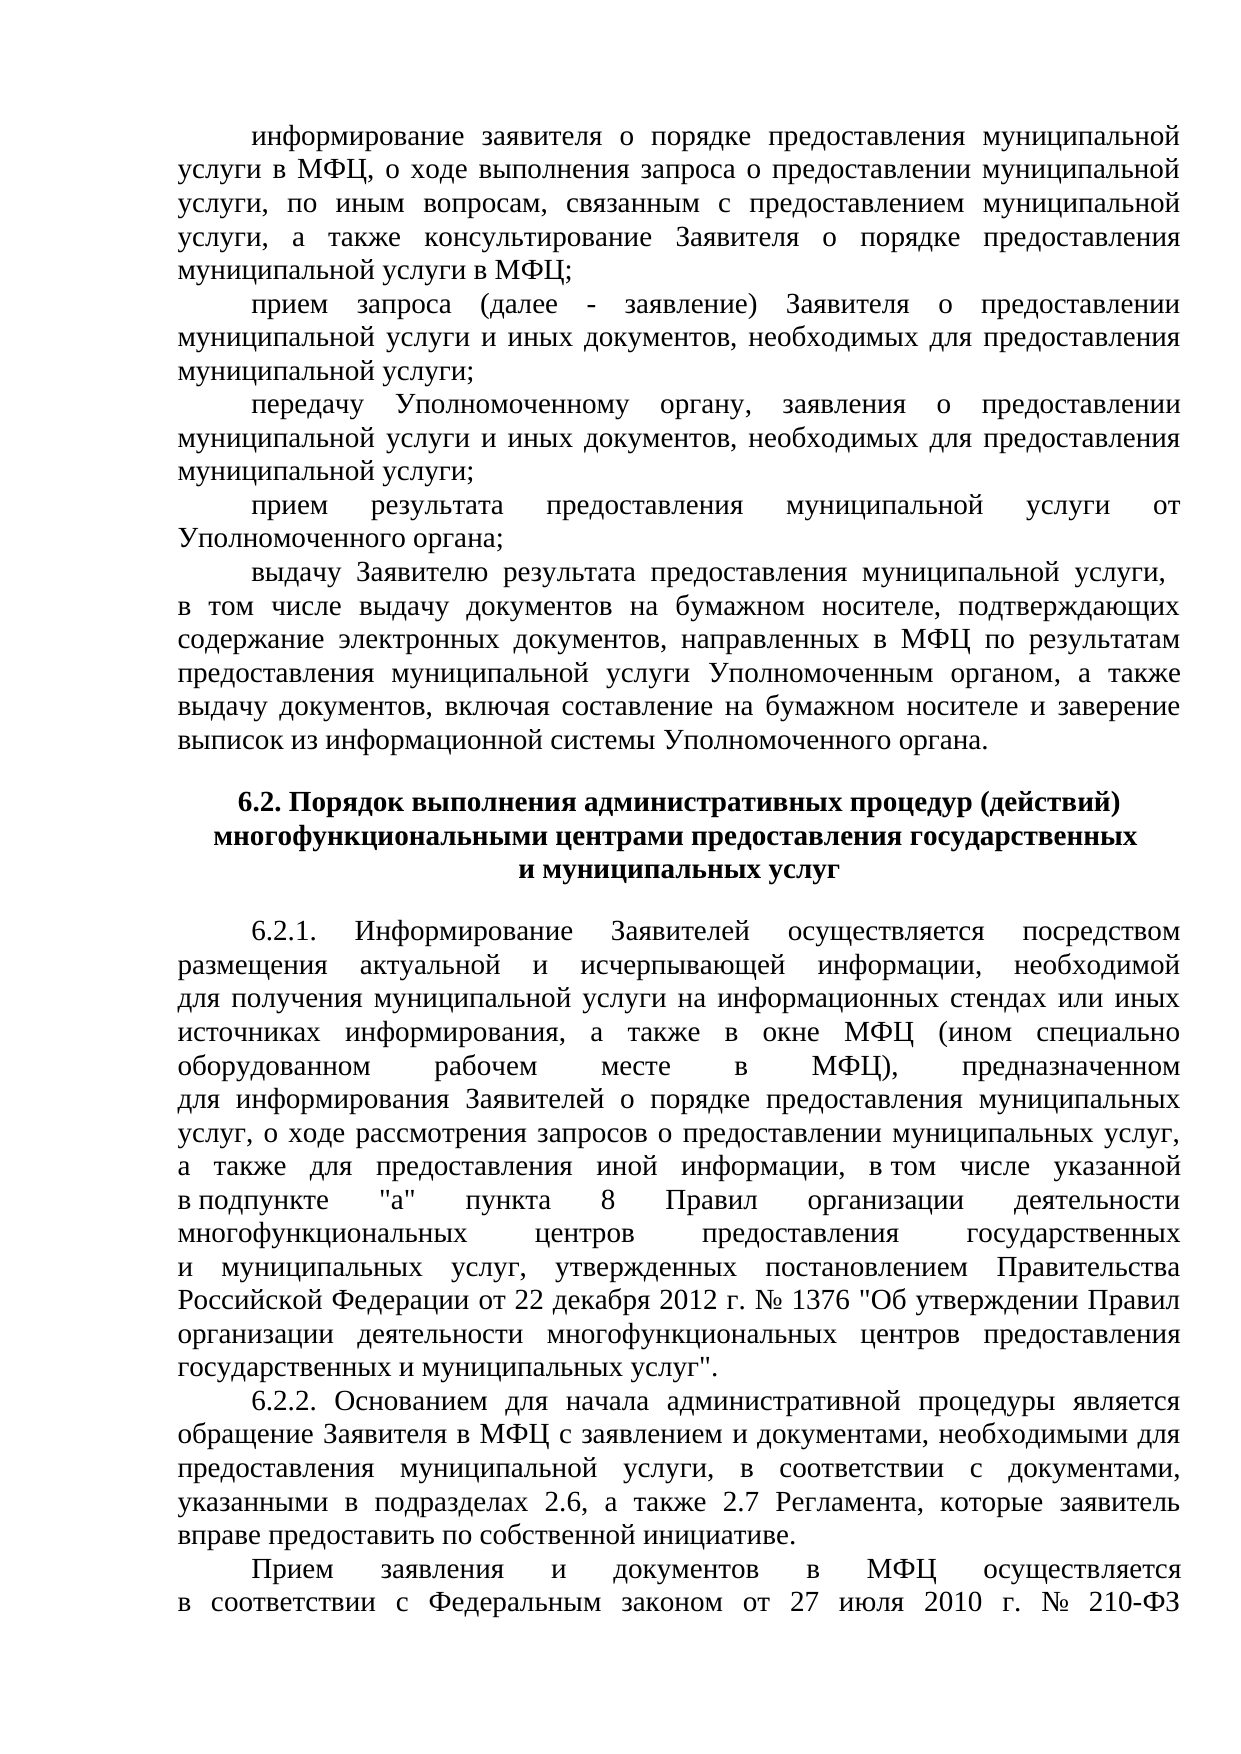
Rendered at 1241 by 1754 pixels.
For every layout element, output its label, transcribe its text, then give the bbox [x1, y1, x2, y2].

text прием результата предоставления муниципальной услуги от Уполномоченного органа; [177, 487, 1181, 554]
text информирование заявителя о порядке предоставления муниципальной услуги в МФЦ, о ходе выполнения запроса о предоставлении муниципальной услуги, по иным вопросам, связанным с предоставлением муниципальной услуги, а также консультирование Заявителя о порядке предоставления муниципальной услуги в МФЦ; [177, 118, 1181, 286]
text 6.2.1. Информирование Заявителей осуществляется посредством размещения актуальной и исчерпывающей информации, необходимой для получения муниципальной услуги на информационных стендах или иных источниках информирования, а также в окне МФЦ (ином специально оборудованном рабочем месте в МФЦ), предназначенном для информирования Заявителей о порядке предоставления муниципальных услуг, о ходе рассмотрения запросов о предоставлении муниципальных услуг, а также для предоставления иной информации, в том числе указанной в подпункте "а" пункта 8 Правил организации деятельности многофункциональных центров предоставления государственных и муниципальных услуг, утвержденных постановлением Правительства Российской Федерации от 22 декабря 2012 г. № 1376 "Об утверждении Правил организации деятельности многофункциональных центров предоставления государственных и муниципальных услуг". [177, 913, 1181, 1383]
text 6.2. Порядок выполнения административных процедур (действий) многофункциональными центрами предоставления государственных и муниципальных услуг [177, 784, 1181, 885]
text выдачу Заявителю результата предоставления муниципальной услуги, в том числе выдачу документов на бумажном носителе, подтверждающих содержание электронных документов, направленных в МФЦ по результатам предоставления муниципальной услуги Уполномоченным органом, а также выдачу документов, включая составление на бумажном носителе и заверение выписок из информационной системы Уполномоченного органа. [177, 554, 1181, 755]
text 6.2.2. Основанием для начала административной процедуры является обращение Заявителя в МФЦ с заявлением и документами, необходимыми для предоставления муниципальной услуги, в соответствии с документами, указанными в подразделах 2.6, а также 2.7 Регламента, которые заявитель вправе предоставить по собственной инициативе. [177, 1383, 1181, 1551]
text передачу Уполномоченному органу, заявления о предоставлении муниципальной услуги и иных документов, необходимых для предоставления муниципальной услуги; [177, 386, 1181, 487]
text прием запроса (далее - заявление) Заявителя о предоставлении муниципальной услуги и иных документов, необходимых для предоставления муниципальной услуги; [177, 286, 1181, 386]
text Прием заявления и документов в МФЦ осуществ­ляется в соответствии с Федеральным законом от 27 июля 2010 г. № 210-ФЗ [177, 1551, 1181, 1618]
